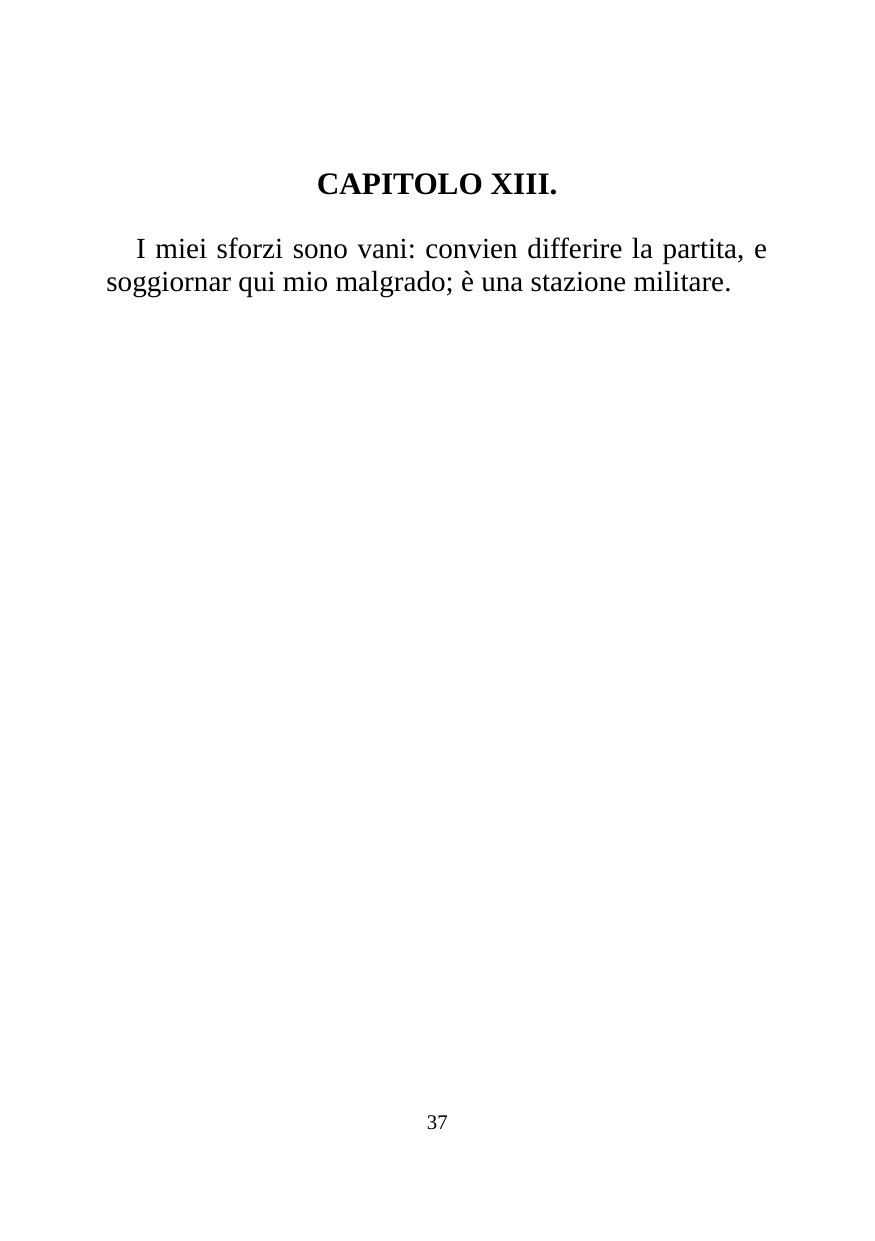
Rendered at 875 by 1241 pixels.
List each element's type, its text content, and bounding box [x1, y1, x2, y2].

subtitle CAPITOLO XIII. [106, 165, 768, 201]
text I miei sforzi sono vani: convien differire la partita, e soggiornar qui mio malgrado; è una stazione militare. [106, 231, 768, 298]
